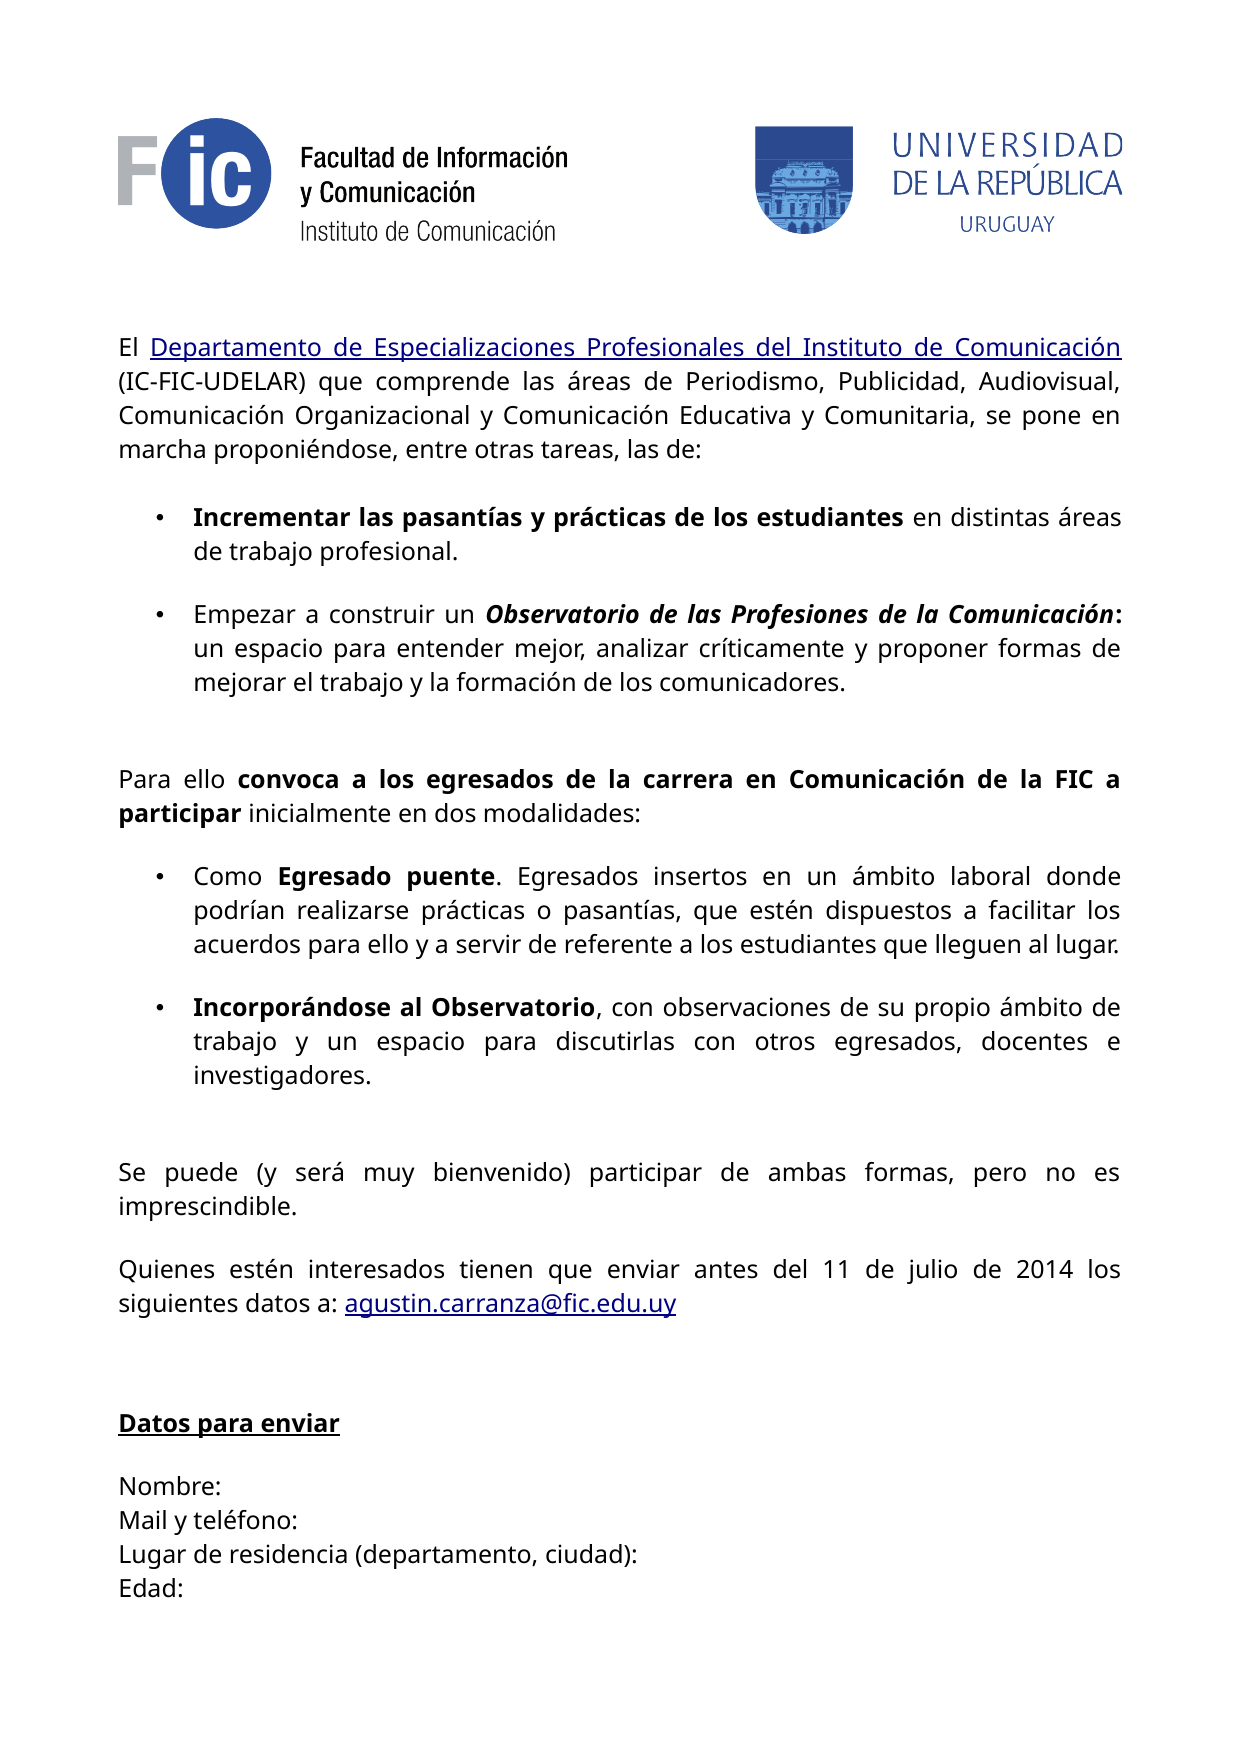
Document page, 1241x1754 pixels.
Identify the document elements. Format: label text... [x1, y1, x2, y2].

text Quienes estén interesados tienen que enviar antes del 11 de julio de 2014 los siguientes datos a: agustin.carranza@fic.edu.uy [118, 1251, 1122, 1319]
text El Departamento de Especializaciones Profesionales del Instituto de Comunicación (IC-FIC-UDELAR) que comprende las áreas de Periodismo, Publicidad, Audiovisual, Comunicación Organizacional y Comunicación Educativa y Comunitaria, se pone en marcha proponiéndose, entre otras tareas, las de: [118, 329, 1122, 466]
text Lugar de residencia (departamento, ciudad): [118, 1537, 1122, 1571]
list Incorporándose al Observatorio, con observaciones de su propio ámbito de trabajo y un espacio para discutirlas con otros egresados, docentes e investigadores. [156, 989, 1122, 1092]
list Incrementar las pasantías y prácticas de los estudiantes en distintas áreas de trabajo profesional. [156, 500, 1122, 568]
picture [118, 118, 1123, 241]
text Nombre: [118, 1468, 1122, 1502]
list Como Egresado puente. Egresados insertos en un ámbito laboral donde podrían realizarse prácticas o pasantías, que estén dispuestos a facilitar los acuerdos para ello y a servir de referente a los estudiantes que lleguen al lugar. [156, 858, 1122, 961]
text Datos para enviar [118, 1406, 1122, 1440]
text Se puede (y será muy bienvenido) participar de ambas formas, pero no es imprescindible. [118, 1120, 1122, 1222]
list Empezar a construir un Observatorio de las Profesiones de la Comunicación: un espacio para entender mejor, analizar críticamente y proponer formas de mejorar el trabajo y la formación de los comunicadores. [156, 597, 1122, 699]
text Para ello convoca a los egresados de la carrera en Comunicación de la FIC a participar inicialmente en dos modalidades: [118, 727, 1122, 830]
text Edad: [118, 1571, 1122, 1605]
text Mail y teléfono: [118, 1502, 1122, 1537]
